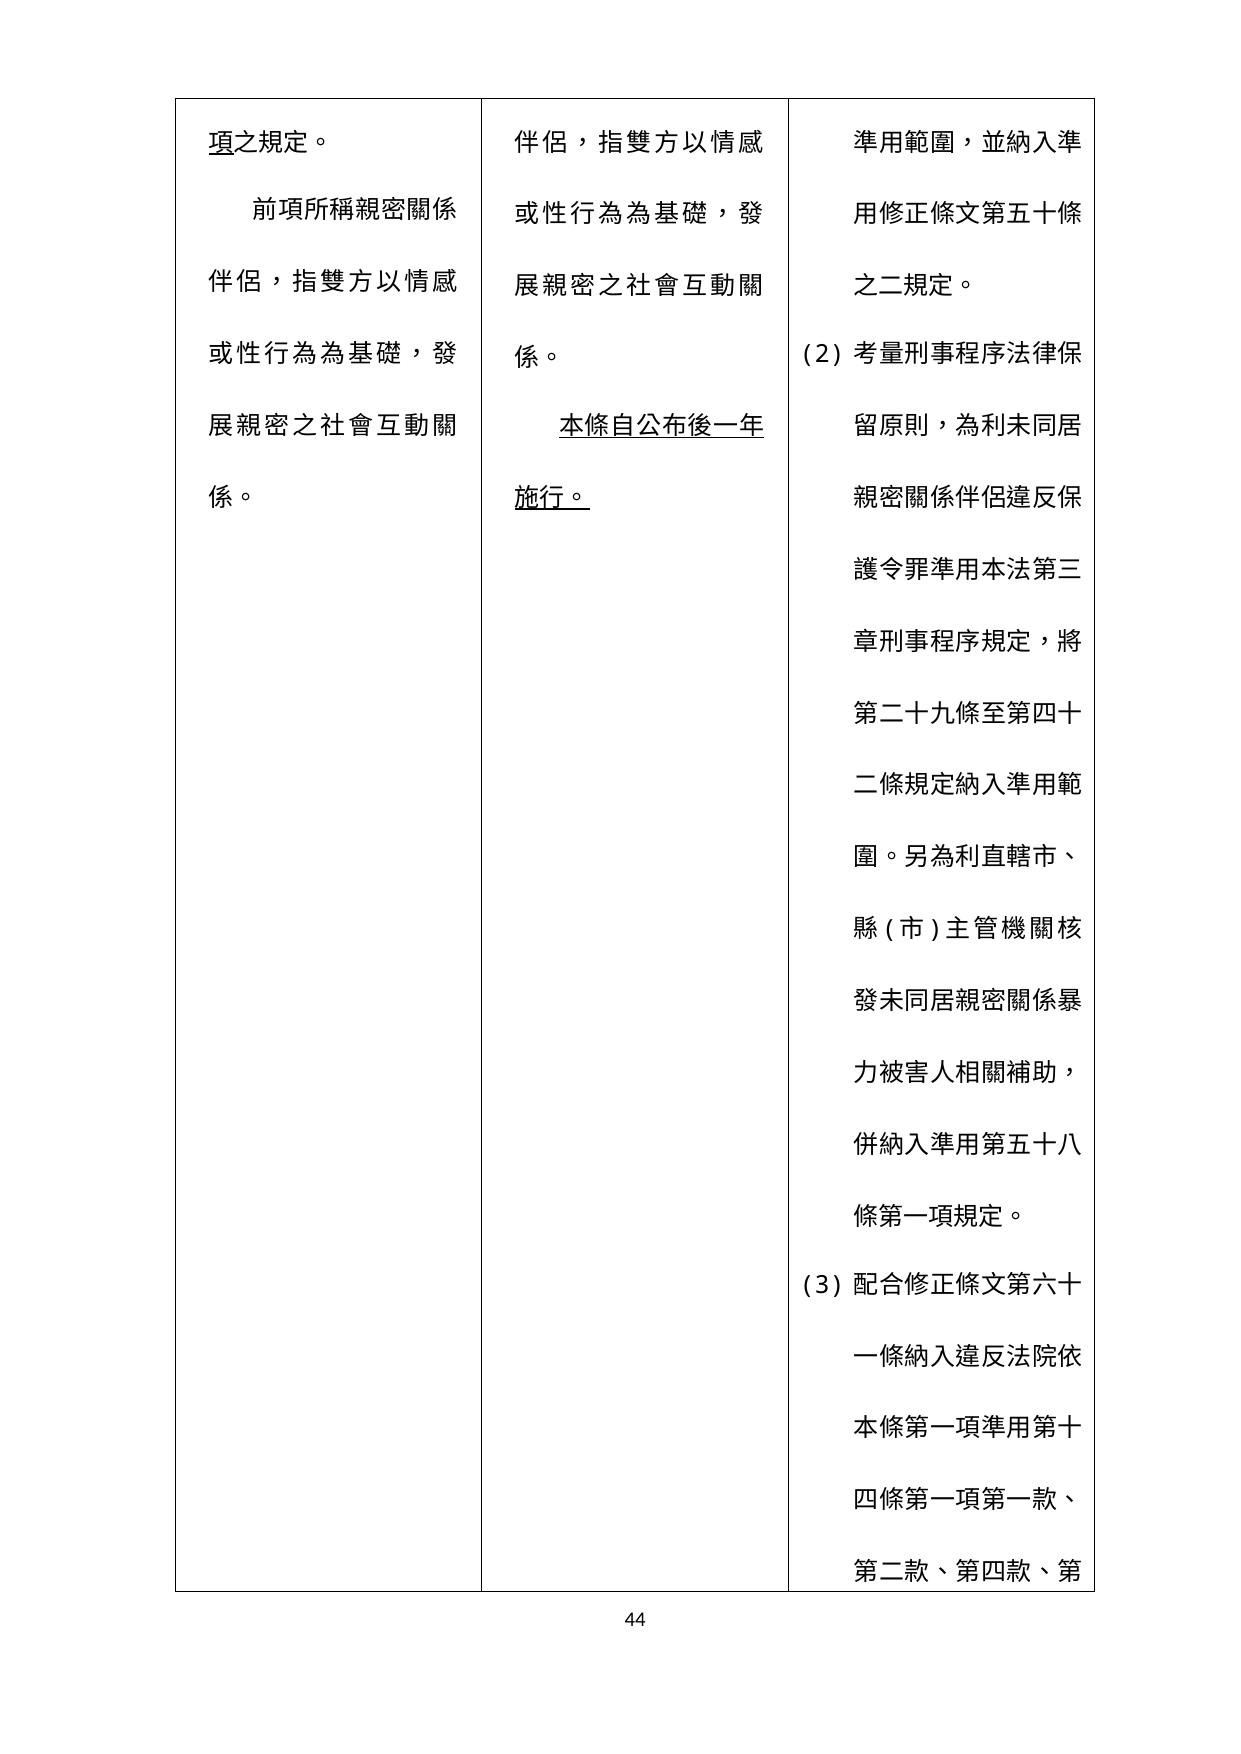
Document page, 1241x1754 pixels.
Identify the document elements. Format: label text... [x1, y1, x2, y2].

table_cell 項之規定。 前項所稱親密關係伴侶，指雙方以情感或性行為為基礎，發展親密之社會互動關係。 [176, 99, 481, 1591]
table_cell 第一項修正如下： 配合修正條文第十四條第一項增訂第十三款有關禁止未經被害人同意散布被害人性影像、第十四款命相對人交付或刪除所持有被害人性影像、第十五款命相對人刪除或申請移除於相關網際網路已上傳之被害人性影像之保護令類型，及增訂修正條文第五十條之二規範網際網路平臺提供者等相關業者知有被害人性影像之限制瀏覽、移除、保留資料及提供司法或警察機關調查，爰修正擴大所定民事保護令核發款項準用範圍，並納入準用修正條文第五十條之二規定。 考量刑事程序法律保留原則，為利未同居親密關係伴侶違反保護令罪準用本法第三章刑事程序規定，將第二十九條至第四十二條規定納入準用範圍。另為利直轄市、縣(市)主管機關核發未同居親密關係暴力被害人相關補助，併納入準用第五十八條第一項規定。 配合修正條文第六十一條納入違反法院依本條第一項準用第十四條第一項第一款、第二款、第四款、第十款、第十三款至第十五款、第十六條第三項所為之裁定為違反保護令罪，爰刪除有關準用第六十一條規定部分。 另本條依第三項規定業自一百零五年二月四日施行，第三項規定無保留必要，爰予刪除，並配合修正第六十六條。 第二項未修正。 [789, 99, 1094, 1591]
table_cell 伴侶，指雙方以情感或性行為為基礎，發展親密之社會互動關係。 本條自公布後一年施行。 [482, 99, 788, 1591]
